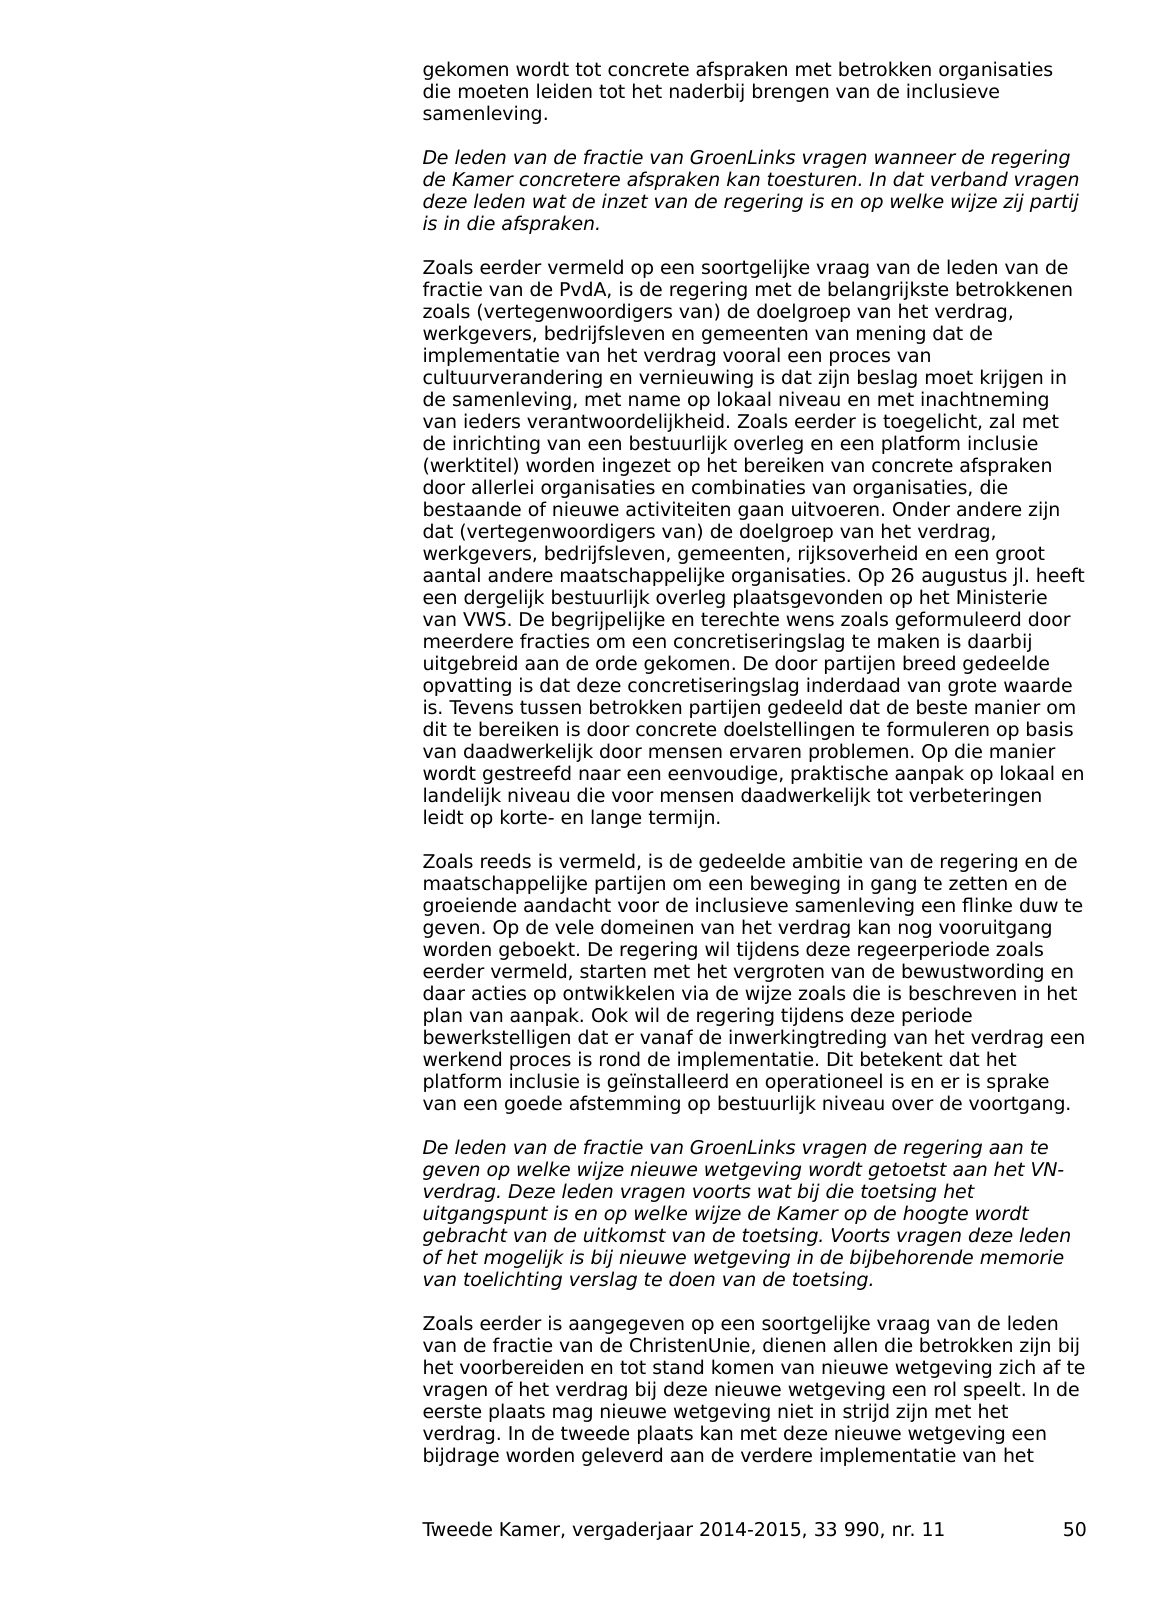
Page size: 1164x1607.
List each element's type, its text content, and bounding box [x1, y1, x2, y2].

text Zoals eerder is aangegeven op een soortgelijke vraag van de leden van de fractie van de ChristenUnie, dienen allen die betrokken zijn bij het voorbereiden en tot stand komen van nieuwe wetgeving zich af te vragen of het verdrag bij deze nieuwe wetgeving een rol speelt. In de eerste plaats mag nieuwe wetgeving niet in strijd zijn met het verdrag. In de tweede plaats kan met deze nieuwe wetgeving een bijdrage worden geleverd aan de verdere implementatie van het [422, 1313, 1087, 1467]
text Zoals reeds is vermeld, is de gedeelde ambitie van de regering en de maatschappelijke partijen om een beweging in gang te zetten en de groeiende aandacht voor de inclusieve samenleving een flinke duw te geven. Op de vele domeinen van het verdrag kan nog vooruitgang worden geboekt. De regering wil tijdens deze regeerperiode zoals eerder vermeld, starten met het vergroten van de bewustwording en daar acties op ontwikkelen via de wijze zoals die is beschreven in het plan van aanpak. Ook wil de regering tijdens deze periode bewerkstelligen dat er vanaf de inwerkingtreding van het verdrag een werkend proces is rond de implementatie. Dit betekent dat het platform inclusie is geïnstalleerd en operationeel is en er is sprake van een goede afstemming op bestuurlijk niveau over de voortgang. [422, 851, 1087, 1115]
text gekomen wordt tot concrete afspraken met betrokken organisaties die moeten leiden tot het naderbij brengen van de inclusieve samenleving. [422, 59, 1087, 125]
text De leden van de fractie van GroenLinks vragen wanneer de regering de Kamer concretere afspraken kan toesturen. In dat verband vragen deze leden wat de inzet van de regering is en op welke wijze zij partij is in die afspraken. [422, 147, 1087, 235]
text Zoals eerder vermeld op een soortgelijke vraag van de leden van de fractie van de PvdA, is de regering met de belangrijkste betrokkenen zoals (vertegenwoordigers van) de doelgroep van het verdrag, werkgevers, bedrijfsleven en gemeenten van mening dat de implementatie van het verdrag vooral een proces van cultuurverandering en vernieuwing is dat zijn beslag moet krijgen in de samenleving, met name op lokaal niveau en met inachtneming van ieders verantwoordelijkheid. Zoals eerder is toegelicht, zal met de inrichting van een bestuurlijk overleg en een platform inclusie (werktitel) worden ingezet op het bereiken van concrete afspraken door allerlei organisaties en combinaties van organisaties, die bestaande of nieuwe activiteiten gaan uitvoeren. Onder andere zijn dat (vertegenwoordigers van) de doelgroep van het verdrag, werkgevers, bedrijfsleven, gemeenten, rijksoverheid en een groot aantal andere maatschappelijke organisaties. Op 26 augustus jl. heeft een dergelijk bestuurlijk overleg plaatsgevonden op het Ministerie van VWS. De begrijpelijke en terechte wens zoals geformuleerd door meerdere fracties om een concretiseringslag te maken is daarbij uitgebreid aan de orde gekomen. De door partijen breed gedeelde opvatting is dat deze concretiseringslag inderdaad van grote waarde is. Tevens tussen betrokken partijen gedeeld dat de beste manier om dit te bereiken is door concrete doelstellingen te formuleren op basis van daadwerkelijk door mensen ervaren problemen. Op die manier wordt gestreefd naar een eenvoudige, praktische aanpak op lokaal en landelijk niveau die voor mensen daadwerkelijk tot verbeteringen leidt op korte- en lange termijn. [422, 257, 1087, 829]
text De leden van de fractie van GroenLinks vragen de regering aan te geven op welke wijze nieuwe wetgeving wordt getoetst aan het VN-verdrag. Deze leden vragen voorts wat bij die toetsing het uitgangspunt is en op welke wijze de Kamer op de hoogte wordt gebracht van de uitkomst van de toetsing. Voorts vragen deze leden of het mogelijk is bij nieuwe wetgeving in de bijbehorende memorie van toelichting verslag te doen van de toetsing. [422, 1137, 1087, 1291]
